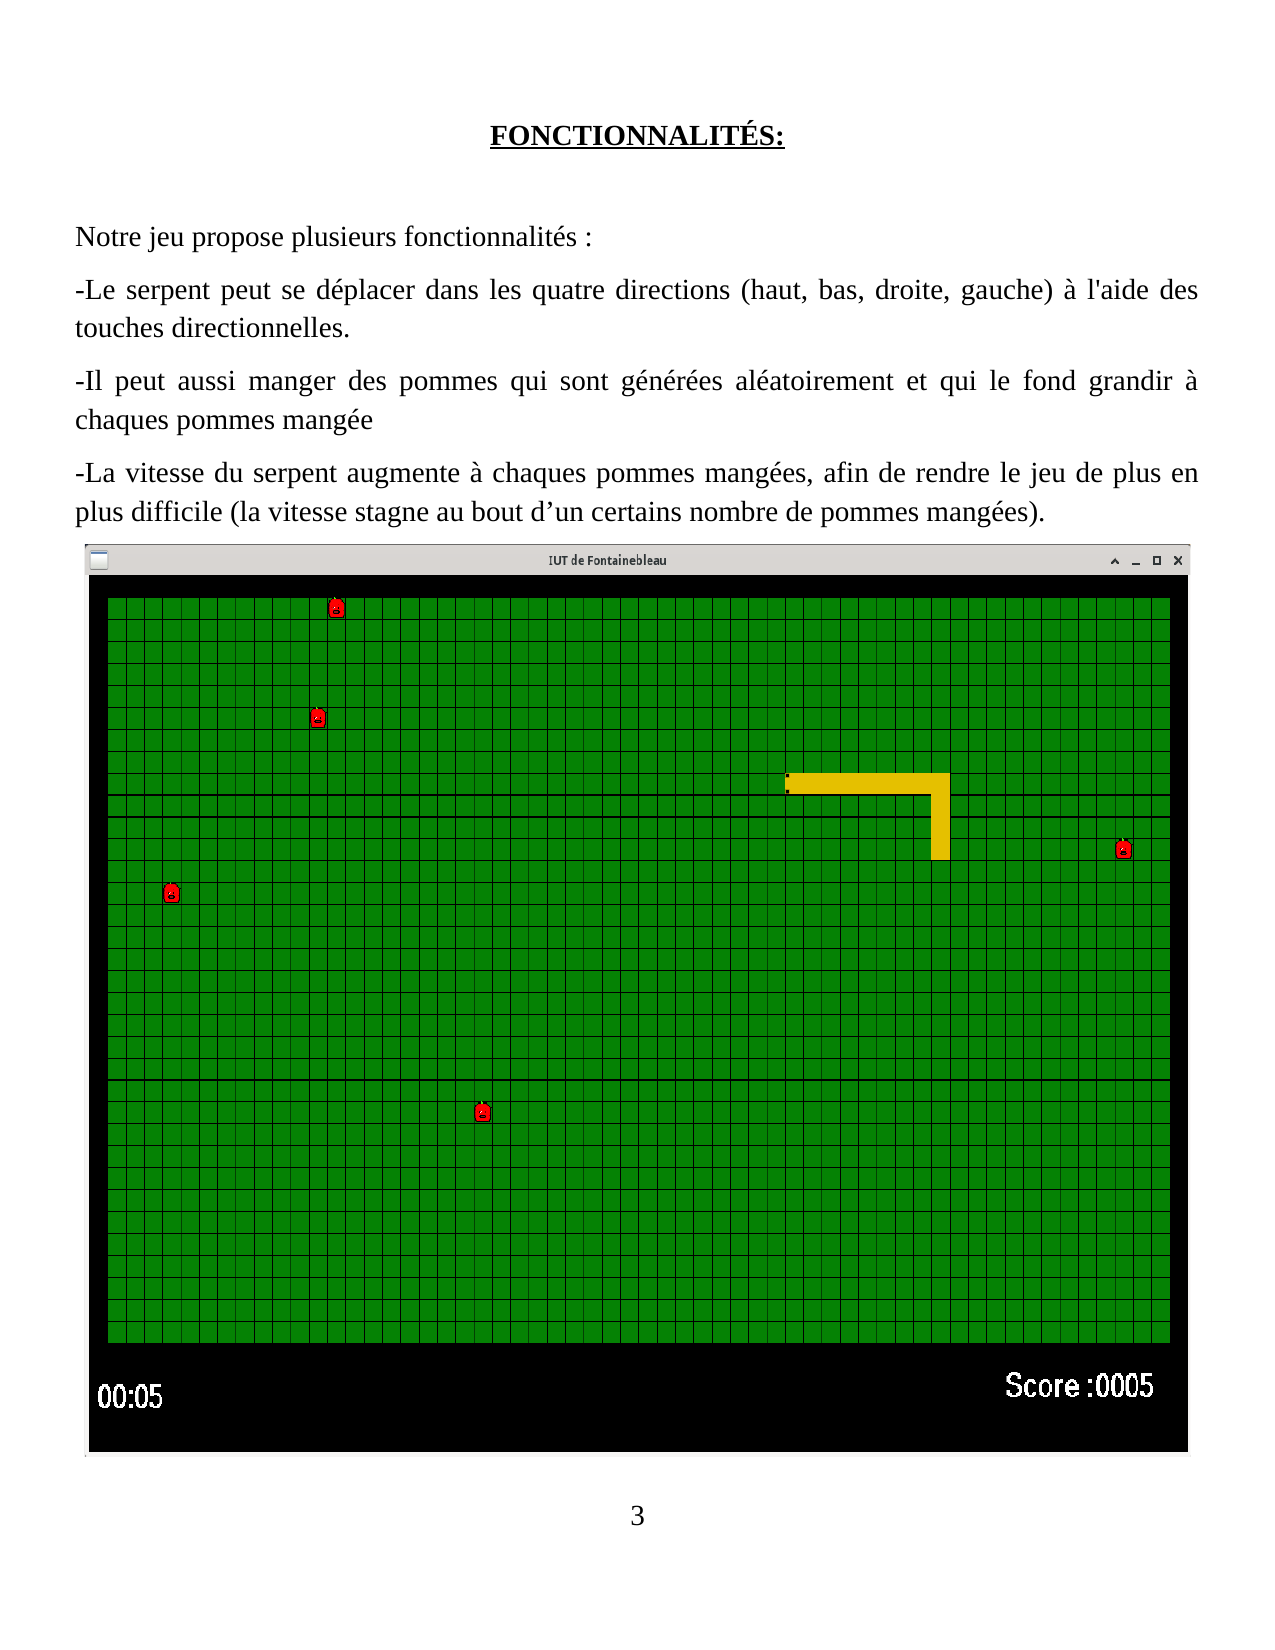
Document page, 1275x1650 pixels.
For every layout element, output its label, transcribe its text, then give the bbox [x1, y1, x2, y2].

text -Le serpent peut se déplacer dans les quatre directions (haut, bas, droite, gauche) à l'aide des touches directionnelles. [75, 272, 1200, 344]
text -La vitesse du serpent augmente à chaques pommes mangées, afin de rendre le jeu de plus en plus difficile (la vitesse stagne au bout d’un certains nombre de pommes mangées). [75, 455, 1200, 527]
text FONCTIONNALITÉS: [75, 118, 1200, 152]
text -Il peut aussi manger des pommes qui sont générées aléatoirement et qui le fond grandir à chaques pommes mangée [75, 363, 1200, 436]
text Notre jeu propose plusieurs fonctionnalités : [75, 219, 1200, 252]
picture [84, 544, 1191, 1457]
